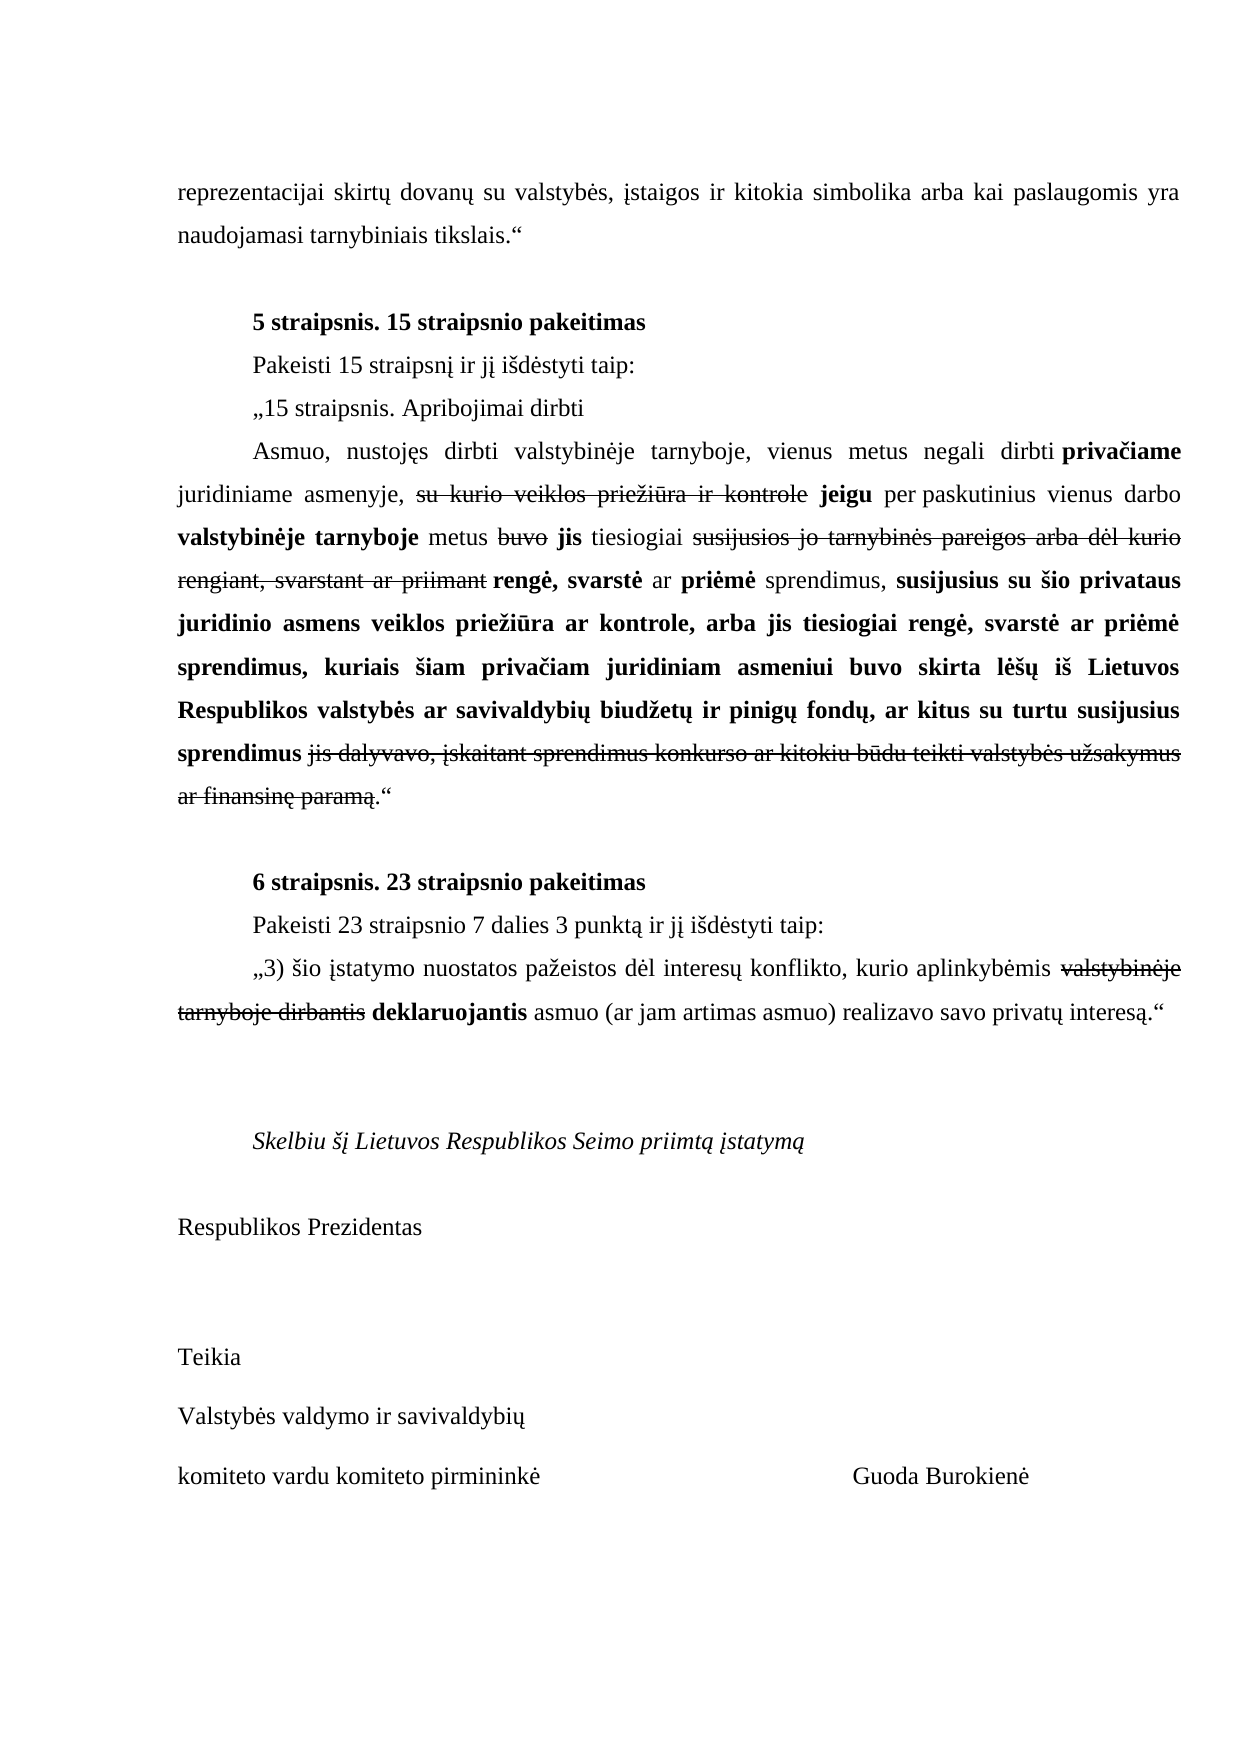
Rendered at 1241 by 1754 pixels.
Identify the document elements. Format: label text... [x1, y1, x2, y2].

text Valstybės valdymo ir savivaldybių [177, 1401, 1181, 1430]
text Pakeisti 15 straipsnį ir jį išdėstyti taip: [177, 350, 1181, 378]
text komiteto vardu komiteto pirmininkė Guoda Burokienė [177, 1461, 1181, 1490]
text „15 straipsnis. Apribojimai dirbti [177, 393, 1181, 422]
text 6 straipsnis. 23 straipsnio pakeitimas [177, 867, 1181, 896]
text Teikia [177, 1342, 1181, 1370]
text Pakeisti 23 straipsnio 7 dalies 3 punktą ir jį išdėstyti taip: [177, 910, 1181, 939]
text 5 straipsnis. 15 straipsnio pakeitimas [177, 307, 1181, 335]
text „3) šio įstatymo nuostatos pažeistos dėl interesų konflikto, kurio aplinkybėmis valstybinėje tarnyboje dirbantis deklaruojantis asmuo (ar jam artimas asmuo) realizavo savo privatų interesą.“ [177, 953, 1181, 1025]
text Skelbiu šį Lietuvos Respublikos Seimo priimtą įstatymą [177, 1126, 1181, 1155]
text Asmuo, nustojęs dirbti valstybinėje tarnyboje, vienus metus negali dirbti privačiame juridiniame asmenyje, su kurio veiklos priežiūra ir kontrole jeigu per paskutinius vienus darbo valstybinėje tarnyboje metus buvo jis tiesiogiai susijusios jo tarnybinės pareigos arba dėl kurio rengiant, svarstant ar priimant rengė, svarstė ar priėmė sprendimus, susijusius su šio privataus juridinio asmens veiklos priežiūra ar kontrole, arba jis tiesiogiai rengė, svarstė ar priėmė sprendimus, kuriais šiam privačiam juridiniam asmeniui buvo skirta lėšų iš Lietuvos Respublikos valstybės ar savivaldybių biudžetų ir pinigų fondų, ar kitus su turtu susijusius sprendimus jis dalyvavo, įskaitant sprendimus konkurso ar kitokiu būdu teikti valstybės užsakymus ar finansinę paramą.“ [177, 436, 1181, 810]
text reprezentacijai skirtų dovanų su valstybės, įstaigos ir kitokia simbolika arba kai paslaugomis yra naudojamasi tarnybiniais tikslais.“ [177, 177, 1181, 249]
text Respublikos Prezidentas [177, 1212, 1181, 1241]
